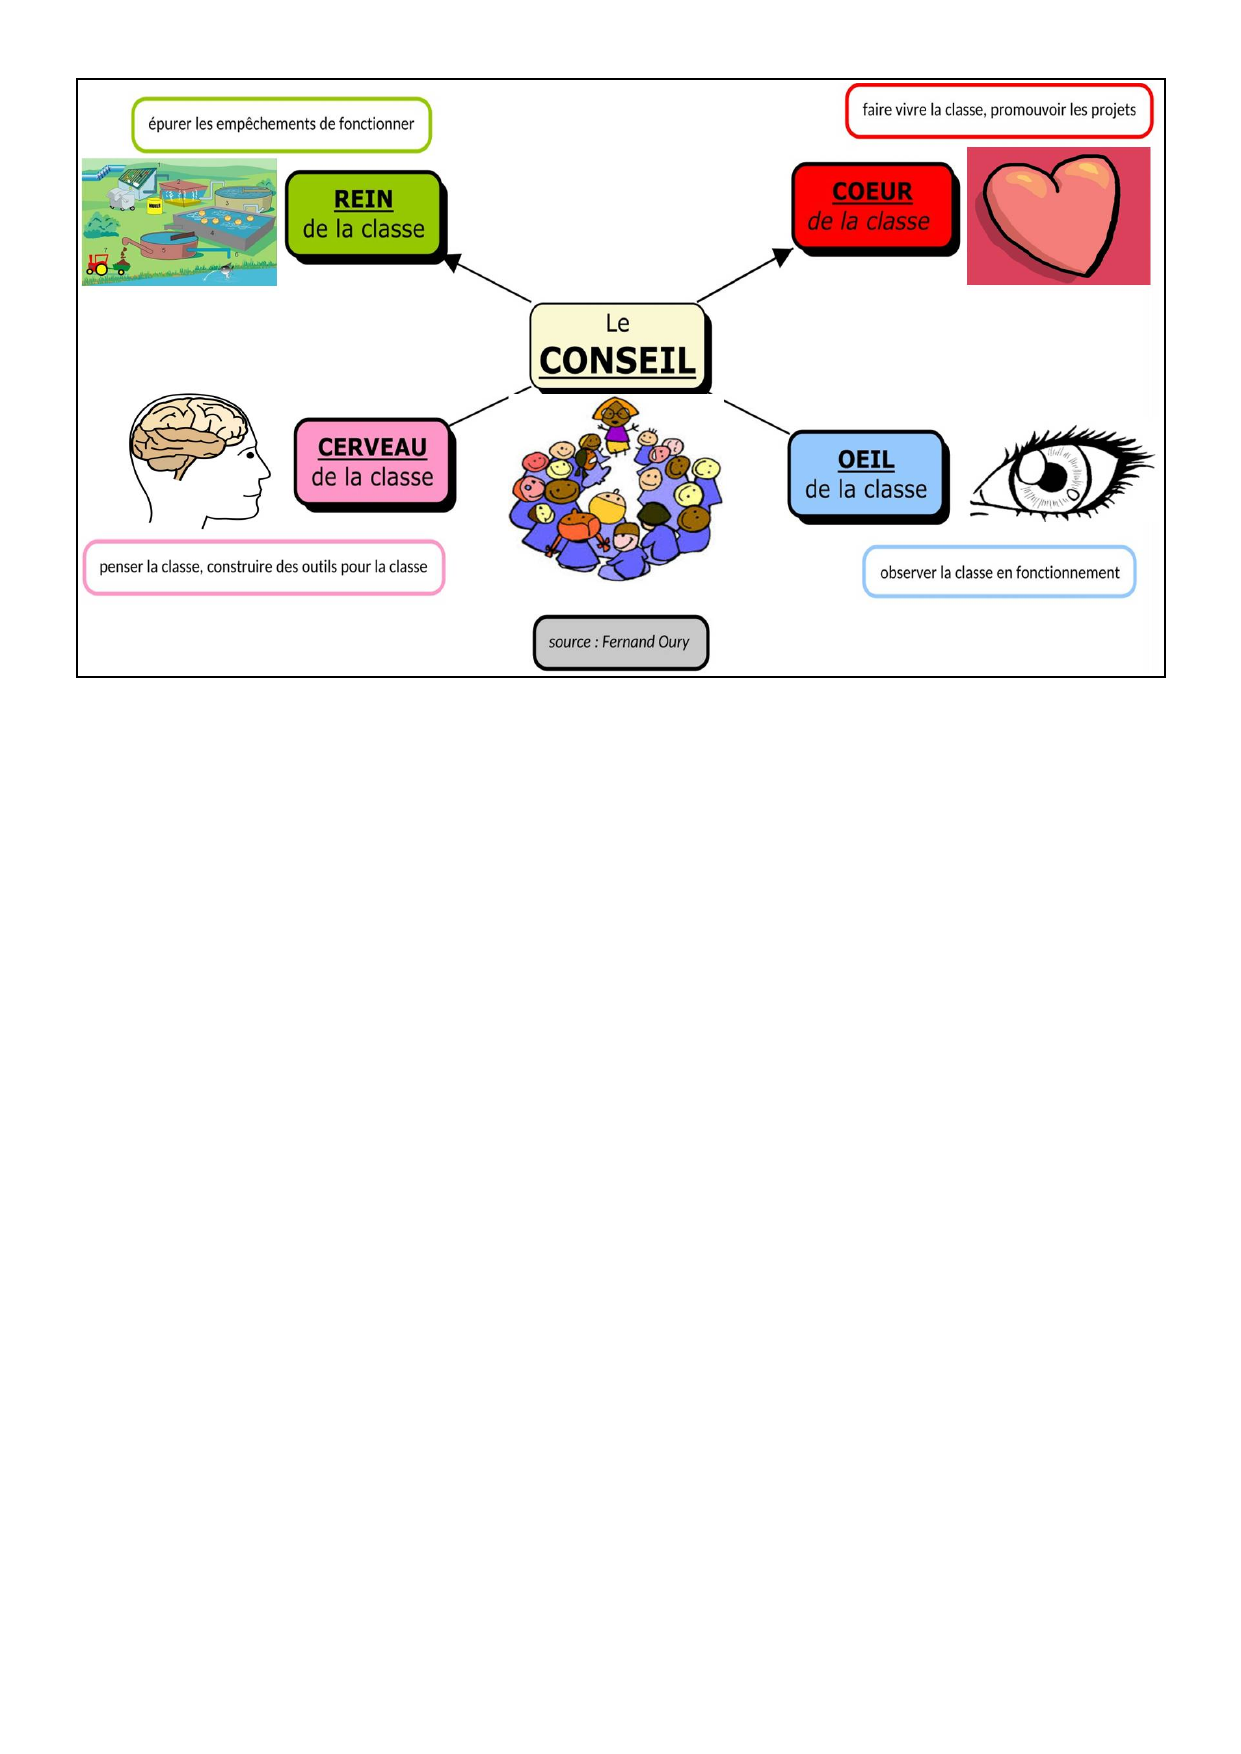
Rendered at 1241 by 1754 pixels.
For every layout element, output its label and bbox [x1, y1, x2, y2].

picture [81, 83, 1162, 673]
